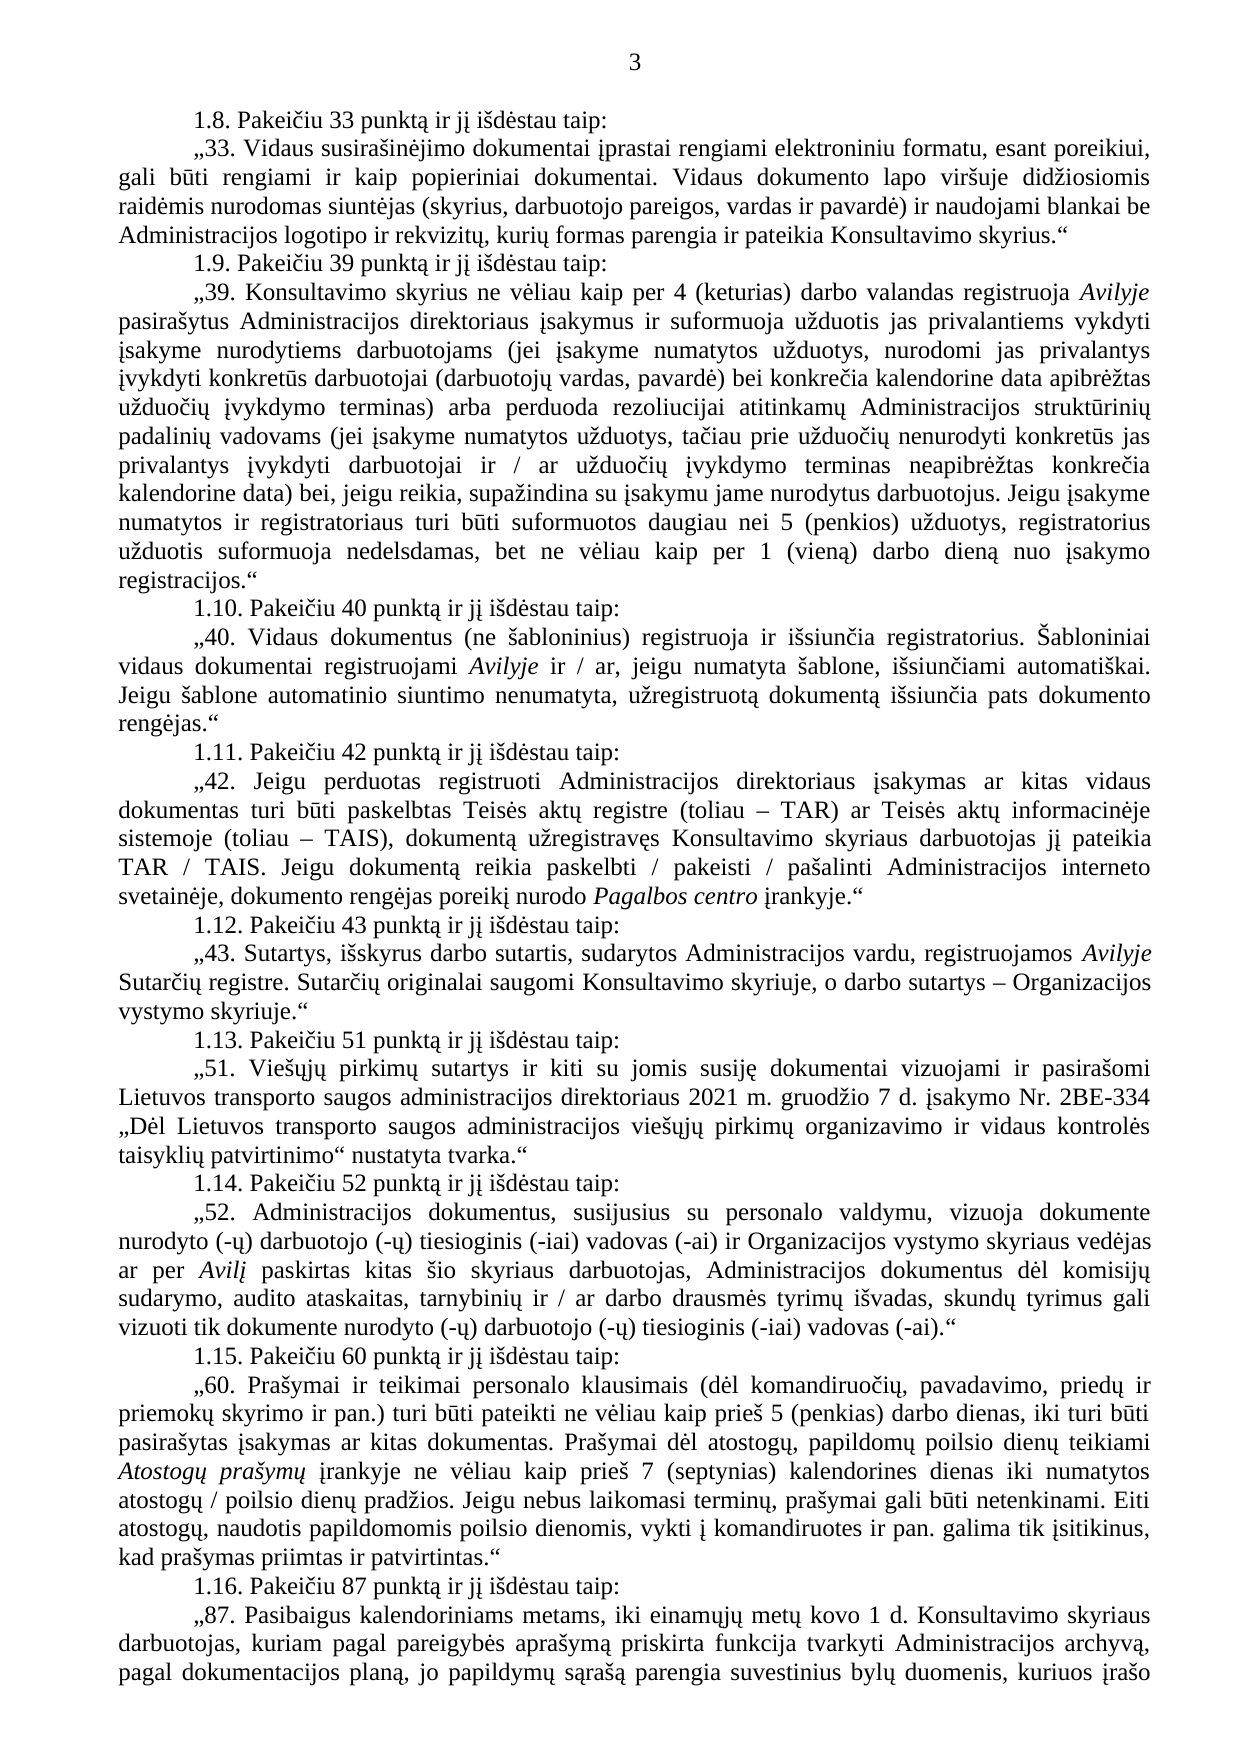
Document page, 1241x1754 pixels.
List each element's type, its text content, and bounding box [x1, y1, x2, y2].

text „42. Jeigu perduotas registruoti Administracijos direktoriaus įsakymas ar kitas vidaus dokumentas turi būti paskelbtas Teisės aktų registre (toliau – TAR) ar Teisės aktų informacinėje sistemoje (toliau – TAIS), dokumentą užregistravęs Konsultavimo skyriaus darbuotojas jį pateikia TAR / TAIS. Jeigu dokumentą reikia paskelbti / pakeisti / pašalinti Administracijos interneto svetainėje, dokumento rengėjas poreikį nurodo Pagalbos centro įrankyje.“ [118, 766, 1152, 910]
text „87. Pasibaigus kalendoriniams metams, iki einamųjų metų kovo 1 d. Konsultavimo skyriaus darbuotojas, kuriam pagal pareigybės aprašymą priskirta funkcija tvarkyti Administracijos archyvą, pagal dokumentacijos planą, jo papildymų sąrašą parengia suvestinius bylų duomenis, kuriuos įrašo [118, 1600, 1152, 1686]
text „40. Vidaus dokumentus (ne šabloninius) registruoja ir išsiunčia registratorius. Šabloniniai vidaus dokumentai registruojami Avilyje ir / ar, jeigu numatyta šablone, išsiunčiami automatiškai. Jeigu šablone automatinio siuntimo nenumatyta, užregistruotą dokumentą išsiunčia pats dokumento rengėjas.“ [118, 622, 1152, 737]
text 1.16. Pakeičiu 87 punktą ir jį išdėstau taip: [118, 1571, 1152, 1600]
text 1.13. Pakeičiu 51 punktą ir jį išdėstau taip: [118, 1025, 1152, 1053]
text „52. Administracijos dokumentus, susijusius su personalo valdymu, vizuoja dokumente nurodyto (-ų) darbuotojo (-ų) tiesioginis (-iai) vadovas (-ai) ir Organizacijos vystymo skyriaus vedėjas ar per Avilį paskirtas kitas šio skyriaus darbuotojas, Administracijos dokumentus dėl komisijų sudarymo, audito ataskaitas, tarnybinių ir / ar darbo drausmės tyrimų išvadas, skundų tyrimus gali vizuoti tik dokumente nurodyto (-ų) darbuotojo (-ų) tiesioginis (-iai) vadovas (-ai).“ [118, 1197, 1152, 1341]
text „33. Vidaus susirašinėjimo dokumentai įprastai rengiami elektroniniu formatu, esant poreikiui, gali būti rengiami ir kaip popieriniai dokumentai. Vidaus dokumento lapo viršuje didžiosiomis raidėmis nurodomas siuntėjas (skyrius, darbuotojo pareigos, vardas ir pavardė) ir naudojami blankai be Administracijos logotipo ir rekvizitų, kurių formas parengia ir pateikia Konsultavimo skyrius.“ [118, 133, 1152, 248]
text „60. Prašymai ir teikimai personalo klausimais (dėl komandiruočių, pavadavimo, priedų ir priemokų skyrimo ir pan.) turi būti pateikti ne vėliau kaip prieš 5 (penkias) darbo dienas, iki turi būti pasirašytas įsakymas ar kitas dokumentas. Prašymai dėl atostogų, papildomų poilsio dienų teikiami Atostogų prašymų įrankyje ne vėliau kaip prieš 7 (septynias) kalendorines dienas iki numatytos atostogų / poilsio dienų pradžios. Jeigu nebus laikomasi terminų, prašymai gali būti netenkinami. Eiti atostogų, naudotis papildomomis poilsio dienomis, vykti į komandiruotes ir pan. galima tik įsitikinus, kad prašymas priimtas ir patvirtintas.“ [118, 1370, 1152, 1571]
text 1.10. Pakeičiu 40 punktą ir jį išdėstau taip: [118, 593, 1152, 622]
text 1.8. Pakeičiu 33 punktą ir jį išdėstau taip: [118, 105, 1152, 133]
text 1.15. Pakeičiu 60 punktą ir jį išdėstau taip: [118, 1341, 1152, 1370]
text „39. Konsultavimo skyrius ne vėliau kaip per 4 (keturias) darbo valandas registruoja Avilyje pasirašytus Administracijos direktoriaus įsakymus ir suformuoja užduotis jas privalantiems vykdyti įsakyme nurodytiems darbuotojams (jei įsakyme numatytos užduotys, nurodomi jas privalantys įvykdyti konkretūs darbuotojai (darbuotojų vardas, pavardė) bei konkrečia kalendorine data apibrėžtas užduočių įvykdymo terminas) arba perduoda rezoliucijai atitinkamų Administracijos struktūrinių padalinių vadovams (jei įsakyme numatytos užduotys, tačiau prie užduočių nenurodyti konkretūs jas privalantys įvykdyti darbuotojai ir / ar užduočių įvykdymo terminas neapibrėžtas konkrečia kalendorine data) bei, jeigu reikia, supažindina su įsakymu jame nurodytus darbuotojus. Jeigu įsakyme numatytos ir registratoriaus turi būti suformuotos daugiau nei 5 (penkios) užduotys, registratorius užduotis suformuoja nedelsdamas, bet ne vėliau kaip per 1 (vieną) darbo dieną nuo įsakymo registracijos.“ [118, 277, 1152, 593]
text 1.14. Pakeičiu 52 punktą ir jį išdėstau taip: [118, 1168, 1152, 1197]
text 1.9. Pakeičiu 39 punktą ir jį išdėstau taip: [118, 248, 1152, 277]
text „51. Viešųjų pirkimų sutartys ir kiti su jomis susiję dokumentai vizuojami ir pasirašomi Lietuvos transporto saugos administracijos direktoriaus 2021 m. gruodžio 7 d. įsakymo Nr. 2BE-334 „Dėl Lietuvos transporto saugos administracijos viešųjų pirkimų organizavimo ir vidaus kontrolės taisyklių patvirtinimo“ nustatyta tvarka.“ [118, 1053, 1152, 1168]
text 1.11. Pakeičiu 42 punktą ir jį išdėstau taip: [118, 737, 1152, 766]
text 1.12. Pakeičiu 43 punktą ir jį išdėstau taip: [118, 910, 1152, 938]
text „43. Sutartys, išskyrus darbo sutartis, sudarytos Administracijos vardu, registruojamos Avilyje Sutarčių registre. Sutarčių originalai saugomi Konsultavimo skyriuje, o darbo sutartys – Organizacijos vystymo skyriuje.“ [118, 938, 1152, 1025]
